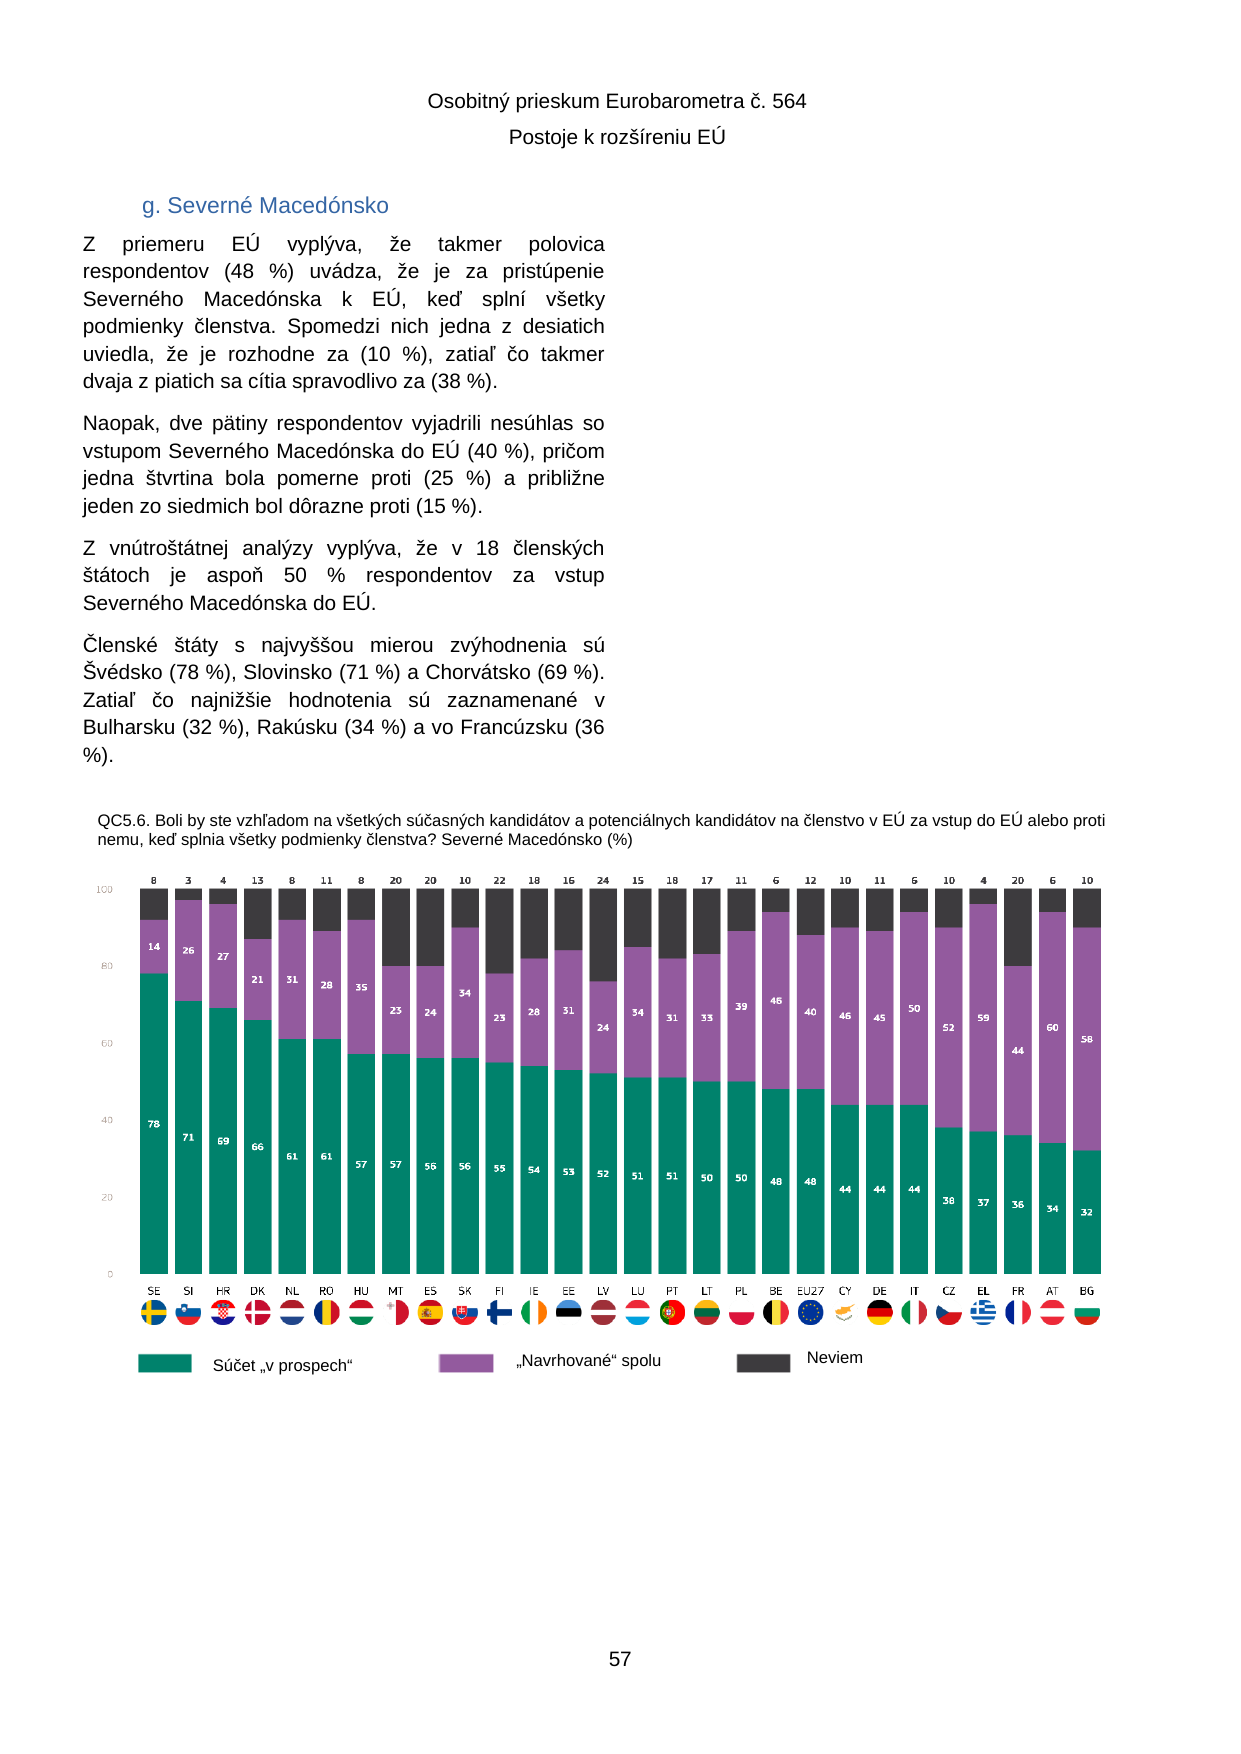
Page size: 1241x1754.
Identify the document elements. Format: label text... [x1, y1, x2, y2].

text Z vnútroštátnej analýzy vyplýva, že v 18 členských štátoch je aspoň 50 % respondentov za vstup Severného Macedónska do EÚ. [83, 536, 605, 614]
text Naopak, dve pätiny respondentov vyjadrili nesúhlas so vstupom Severného Macedónska do EÚ (40 %), pričom jedna štvrtina bola pomerne proti (25 %) a približne jeden zo siedmich bol dôrazne proti (15 %). [83, 411, 605, 517]
text Z priemeru EÚ vyplýva, že takmer polovica respondentov (48 %) uvádza, že je za pristúpenie Severného Macedónska k EÚ, keď splní všetky podmienky členstva. Spomedzi nich jedna z desiatich uviedla, že je rozhodne za (10 %), zatiaľ čo takmer dvaja z piatich sa cítia spravodlivo za (38 %). [83, 231, 605, 393]
text Členské štáty s najvyššou mierou zvýhodnenia sú Švédsko (78 %), Slovinsko (71 %) a Chorvátsko (69 %). Zatiaľ čo najnižšie hodnotenia sú zaznamenané v Bulharsku (32 %), Rakúsku (34 %) a vo Francúzsku (36 %). [83, 633, 605, 767]
picture [108, 1338, 797, 1376]
picture [91, 867, 1109, 1333]
subtitle g. Severné Macedónsko [142, 192, 605, 219]
